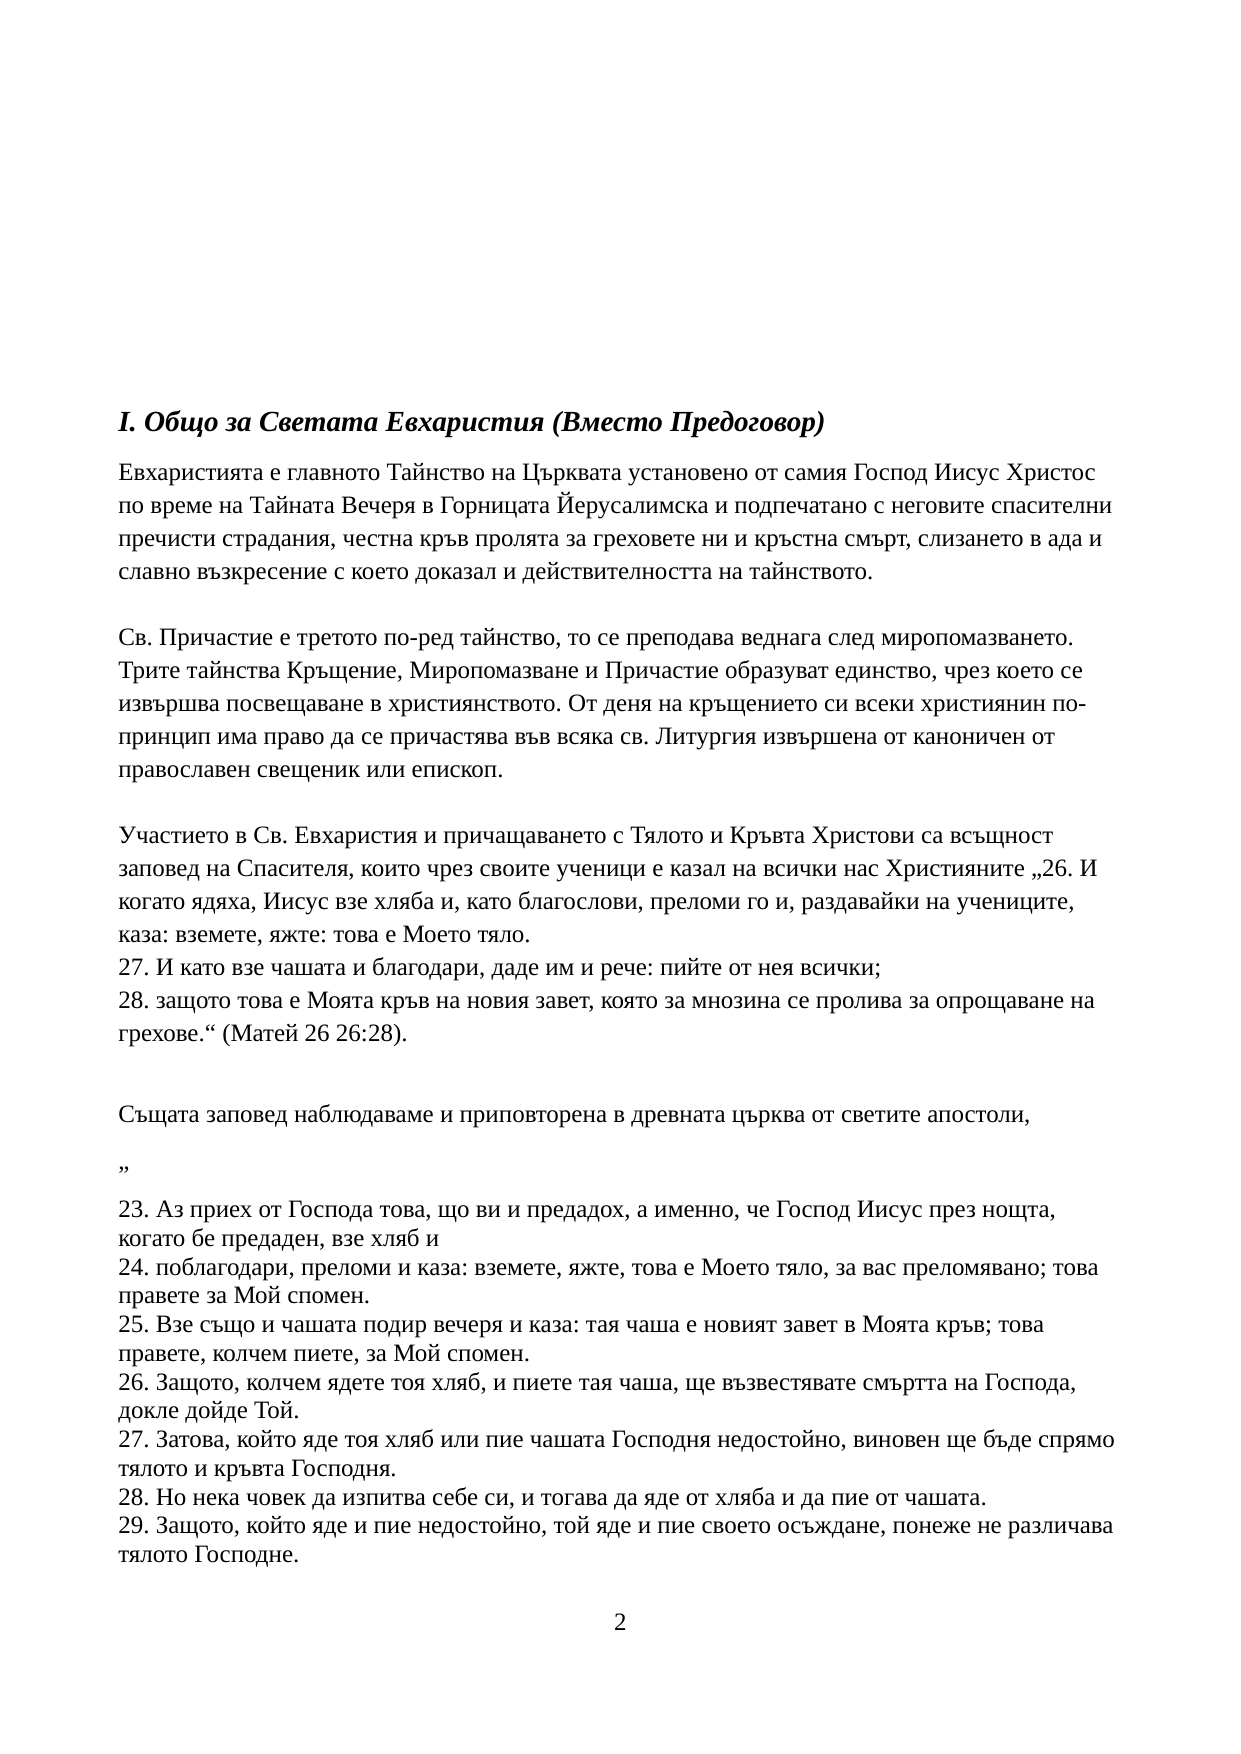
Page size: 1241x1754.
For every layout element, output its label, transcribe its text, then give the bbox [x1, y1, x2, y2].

text 23. Аз приех от Господа това, що ви и предадох, а именно, че Господ Иисус през нощта, когато бе предаден, взе хляб и 24. поблагодари, преломи и каза: вземете, яжте, това е Моето тяло, за вас преломявано; това правете за Мой спомен. 25. Взе също и чашата подир вечеря и каза: тая чаша е новият завет в Моята кръв; това правете, колчем пиете, за Мой спомен. 26. Защото, колчем ядете тоя хляб, и пиете тая чаша, ще възвестявате смъртта на Господа, докле дойде Той. 27. Затова, който яде тоя хляб или пие чашата Господня недостойно, виновен ще бъде спрямо тялото и кръвта Господня. 28. Но нека човек да изпитва себе си, и тогава да яде от хляба и да пие от чашата. 29. Защото, който яде и пие недостойно, той яде и пие своето осъждане, понеже не различава тялото Господне. [118, 1194, 1122, 1568]
text I. Общо за Светата Евхаристия (Вместо Предоговор) [118, 404, 1122, 437]
text Същата заповед наблюдаваме и приповторена в древната църква от светите апостоли, [118, 1099, 1122, 1128]
text „ [118, 1146, 1122, 1175]
text Евхаристията е главното Тайнство на Църквата установено от самия Господ Иисус Христос по време на Тайната Вечеря в Горницата Йерусалимска и подпечатано с неговите спасителни пречисти страдания, честна кръв пролята за греховете ни и кръстна смърт, слизането в ада и славно възкресение с което доказал и действителността на тайнството. Св. Причастие е третото по-ред тайнство, то се преподава веднага след миропомазването. Трите тайнства Кръщение, Миропомазване и Причастие образуват единство, чрез което се извършва посвещаване в християнството. От деня на кръщението си всеки християнин по-принцип има право да се причастява във всяка св. Литургия извършена от каноничен от православен свещеник или епископ. Участието в Св. Евхаристия и причащаването с Тялото и Кръвта Христови са всъщност заповед на Спасителя, които чрез своите ученици е казал на всички нас Християните „26. И когато ядяха, Иисус взе хляба и, като благослови, преломи го и, раздавайки на учениците, каза: вземете, яжте: това е Моето тяло. 27. И като взе чашата и благодари, даде им и рече: пийте от нея всички; 28. защото това е Моята кръв на новия завет, която за мнозина се пролива за опрощаване на грехове.“ (Матей 26 26:28). [118, 457, 1122, 1080]
